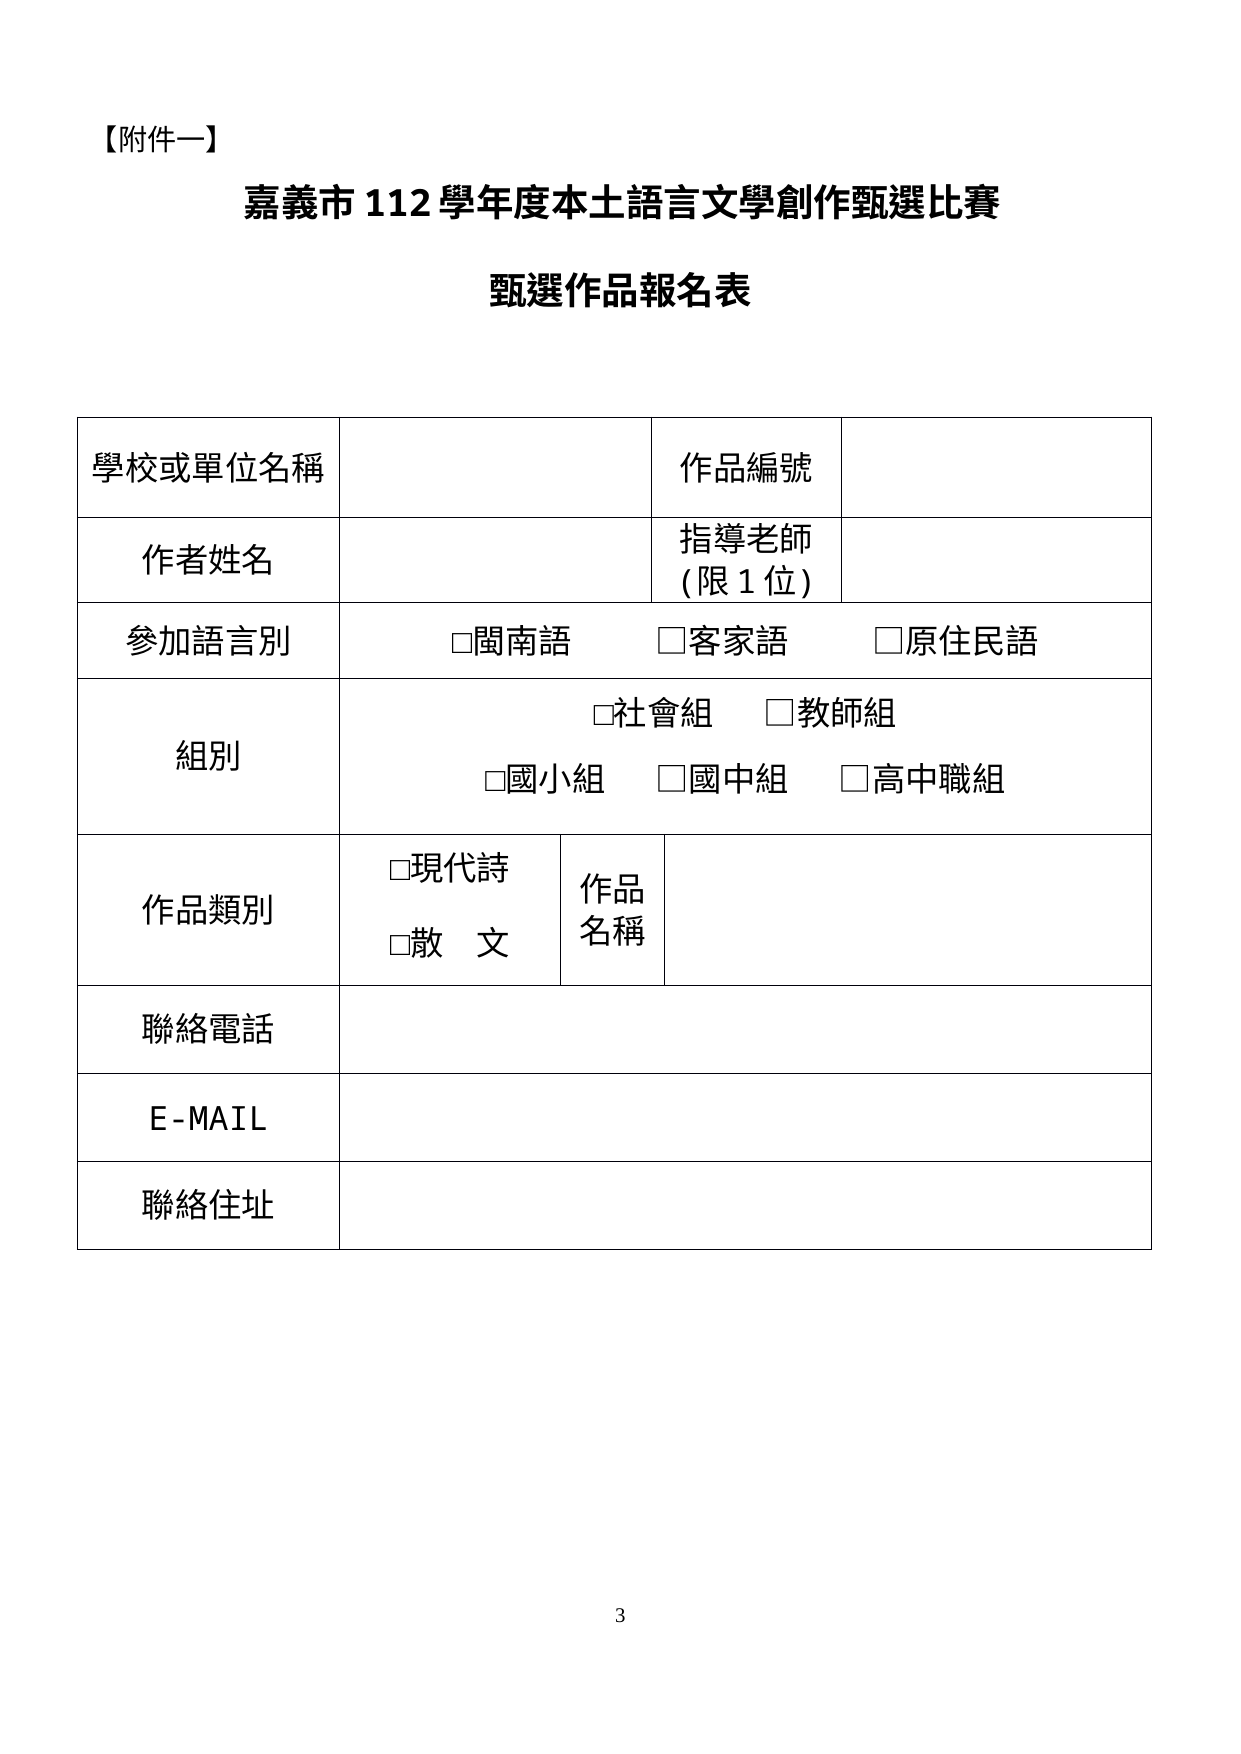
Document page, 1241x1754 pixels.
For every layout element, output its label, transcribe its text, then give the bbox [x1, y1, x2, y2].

text 【附件一】 [89, 117, 1152, 158]
table_header [842, 418, 1151, 517]
table_cell [340, 518, 651, 602]
table_cell □現代詩 □散 文 [340, 835, 560, 985]
table_cell □社會組 □教師組 □國小組 □國中組 □高中職組 [340, 679, 1151, 834]
table_header 學校或單位名稱 [78, 418, 339, 517]
table_cell 聯絡住址 [78, 1162, 339, 1249]
text 甄選作品報名表 [89, 271, 1152, 312]
table_cell 指導老師(限1位) [652, 518, 841, 602]
table_cell 作者姓名 [78, 518, 339, 602]
table_cell [665, 835, 1151, 985]
table_cell 作品類別 [78, 835, 339, 985]
table_header 作品編號 [652, 418, 841, 517]
table_cell 作品名稱 [561, 835, 664, 985]
table_cell [842, 518, 1151, 602]
table_cell [340, 986, 1151, 1073]
table_cell □閩南語 □客家語 □原住民語 [340, 603, 1151, 678]
table_cell 聯絡電話 [78, 986, 339, 1073]
table_cell [340, 1074, 1151, 1161]
table_cell 參加語言別 [78, 603, 339, 678]
text 嘉義市112學年度本土語言文學創作甄選比賽 [59, 183, 1152, 225]
table_cell 組別 [78, 679, 339, 834]
table_header [340, 418, 651, 517]
table_cell E-MAIL [78, 1074, 339, 1161]
table_cell [340, 1162, 1151, 1249]
